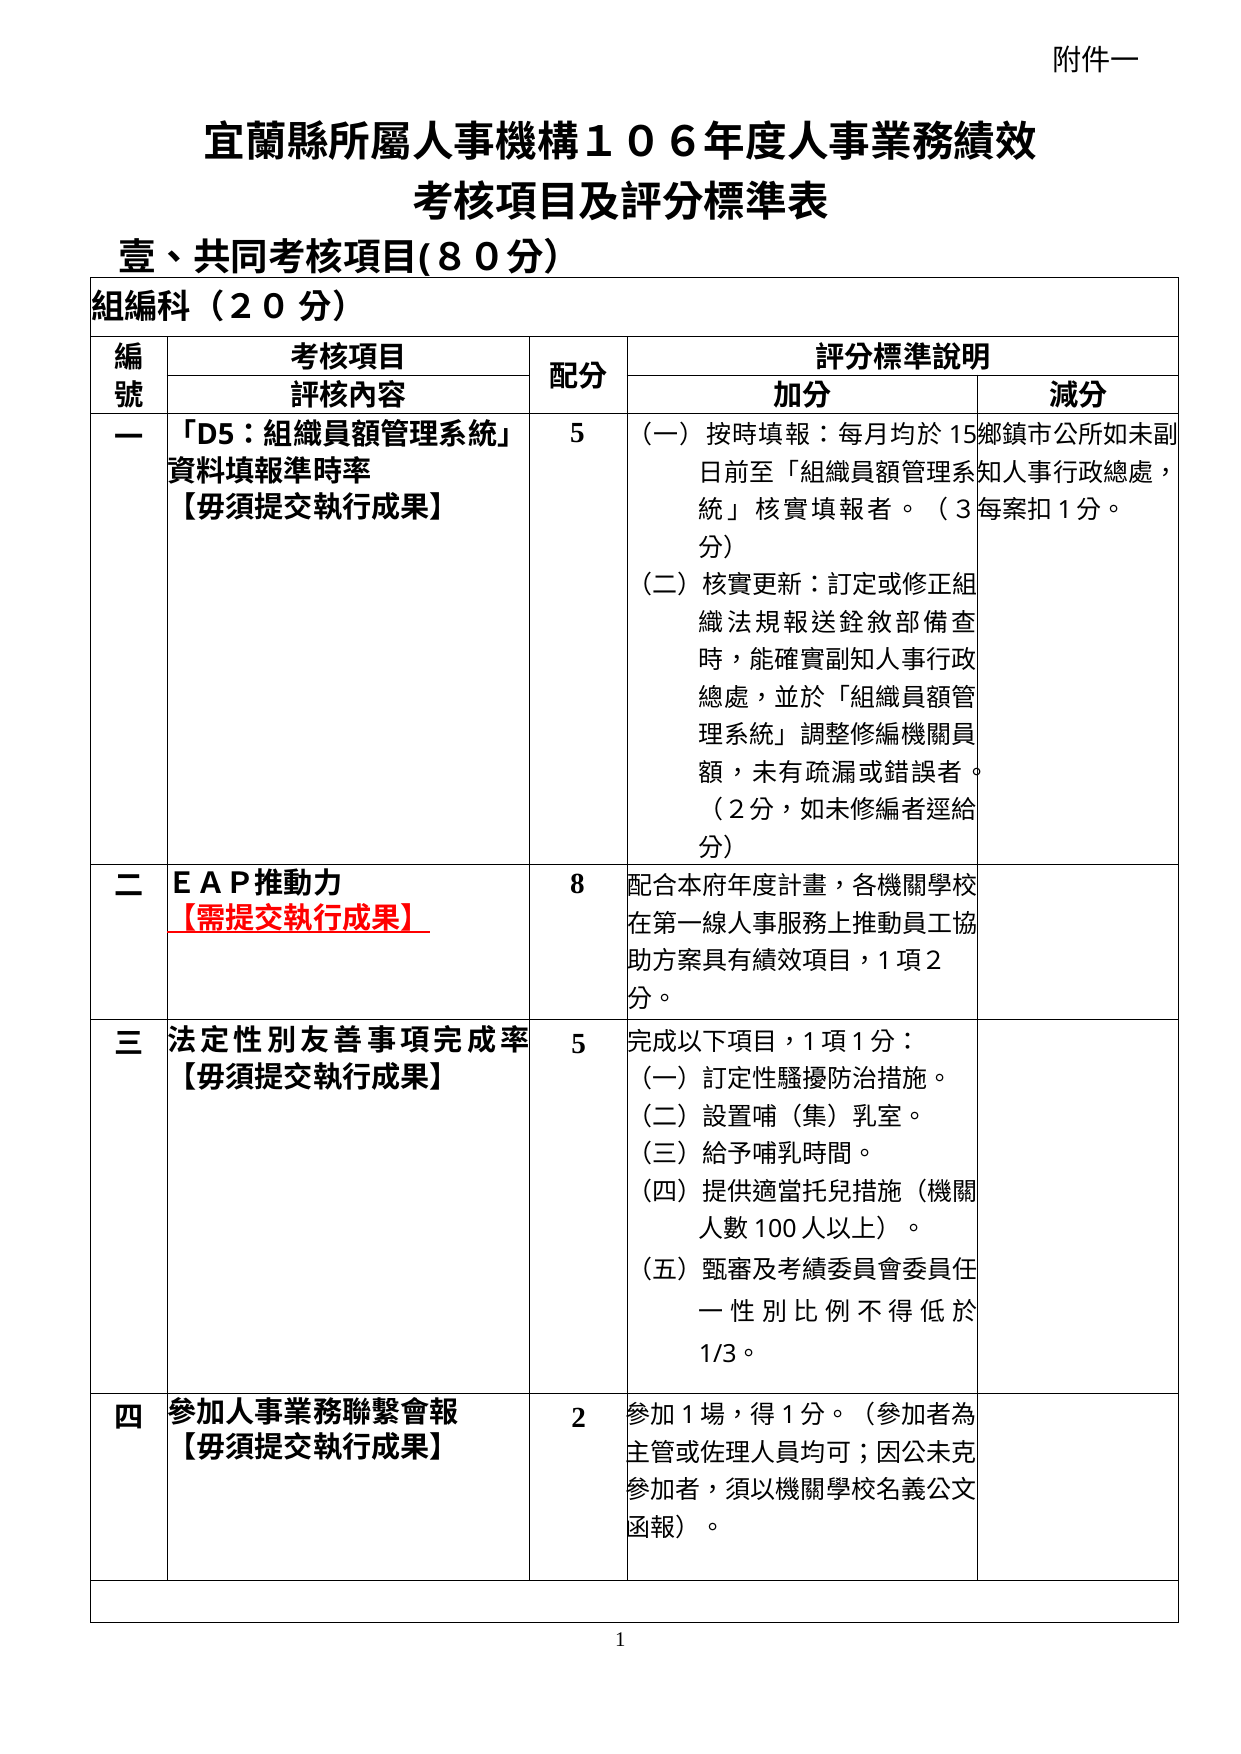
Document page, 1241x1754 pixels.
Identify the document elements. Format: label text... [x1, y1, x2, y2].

table_cell 5 [530, 1020, 627, 1393]
table_cell 評核內容 [168, 376, 529, 413]
table_cell 三 [91, 1020, 167, 1393]
table_cell 配分 [530, 337, 627, 413]
table_cell 評分標準說明 [628, 337, 1178, 374]
text 宜蘭縣所屬人事機構１０６年度人事業務績效 [118, 123, 1122, 164]
table_cell 四 [91, 1394, 167, 1580]
table_cell 二 [91, 865, 167, 1019]
table_cell [978, 865, 1178, 1019]
table_cell 「D5：組織員額管理系統」資料填報準時率 【毋須提交執行成果】 [168, 414, 529, 864]
table_cell 加分 [628, 376, 977, 413]
table_cell [978, 1020, 1178, 1393]
table_cell 8 [530, 865, 627, 1019]
table_cell 減分 [978, 376, 1178, 413]
table_cell [978, 1394, 1178, 1580]
table_cell 一 [91, 414, 167, 864]
text 考核項目及評分標準表 [118, 183, 1122, 225]
table_cell 2 [530, 1394, 627, 1580]
table_cell （一）按時填報：每月均於15日前至「組織員額管理系統」核實填報者。（３分） （二）核實更新：訂定或修正組織法規報送銓敘部備查時，能確實副知人事行政總處，並於「組織員額管理系統」調整修編機關員額，未有疏漏或錯誤者。（２分，如未修編者逕給分） [628, 414, 977, 864]
table_cell [91, 1581, 1178, 1622]
table_header 組編科（２０ 分） [91, 278, 1178, 336]
text 附件一 [1052, 37, 1172, 79]
table_cell 編 號 [91, 337, 167, 413]
table_cell 完成以下項目，1項1分： （一）訂定性騷擾防治措施。 （二）設置哺（集）乳室。 （三）給予哺乳時間。 （四）提供適當托兒措施（機關人數100人以上）。 （五）甄審及考績委員會委員任一性別比例不得低於1/3。 [628, 1020, 977, 1393]
table_cell ＥＡＰ推動力 【需提交執行成果】 [168, 865, 529, 1019]
table_cell 參加人事業務聯繫會報 【毋須提交執行成果】 [168, 1394, 529, 1580]
table_cell 鄉鎮市公所如未副知人事行政總處，每案扣1分。 [978, 414, 1178, 864]
table_cell 參加1場，得1分。（參加者為主管或佐理人員均可；因公未克參加者，須以機關學校名義公文函報）。 [628, 1394, 977, 1580]
table_cell 配合本府年度計畫，各機關學校在第一線人事服務上推動員工協助方案具有績效項目，1項２分。 [628, 865, 977, 1019]
table_cell 考核項目 [168, 337, 529, 374]
table_cell 法定性別友善事項完成率【毋須提交執行成果】 [168, 1020, 529, 1393]
text 壹、共同考核項目(８０分） [118, 244, 1122, 277]
table_cell 5 [530, 414, 627, 864]
